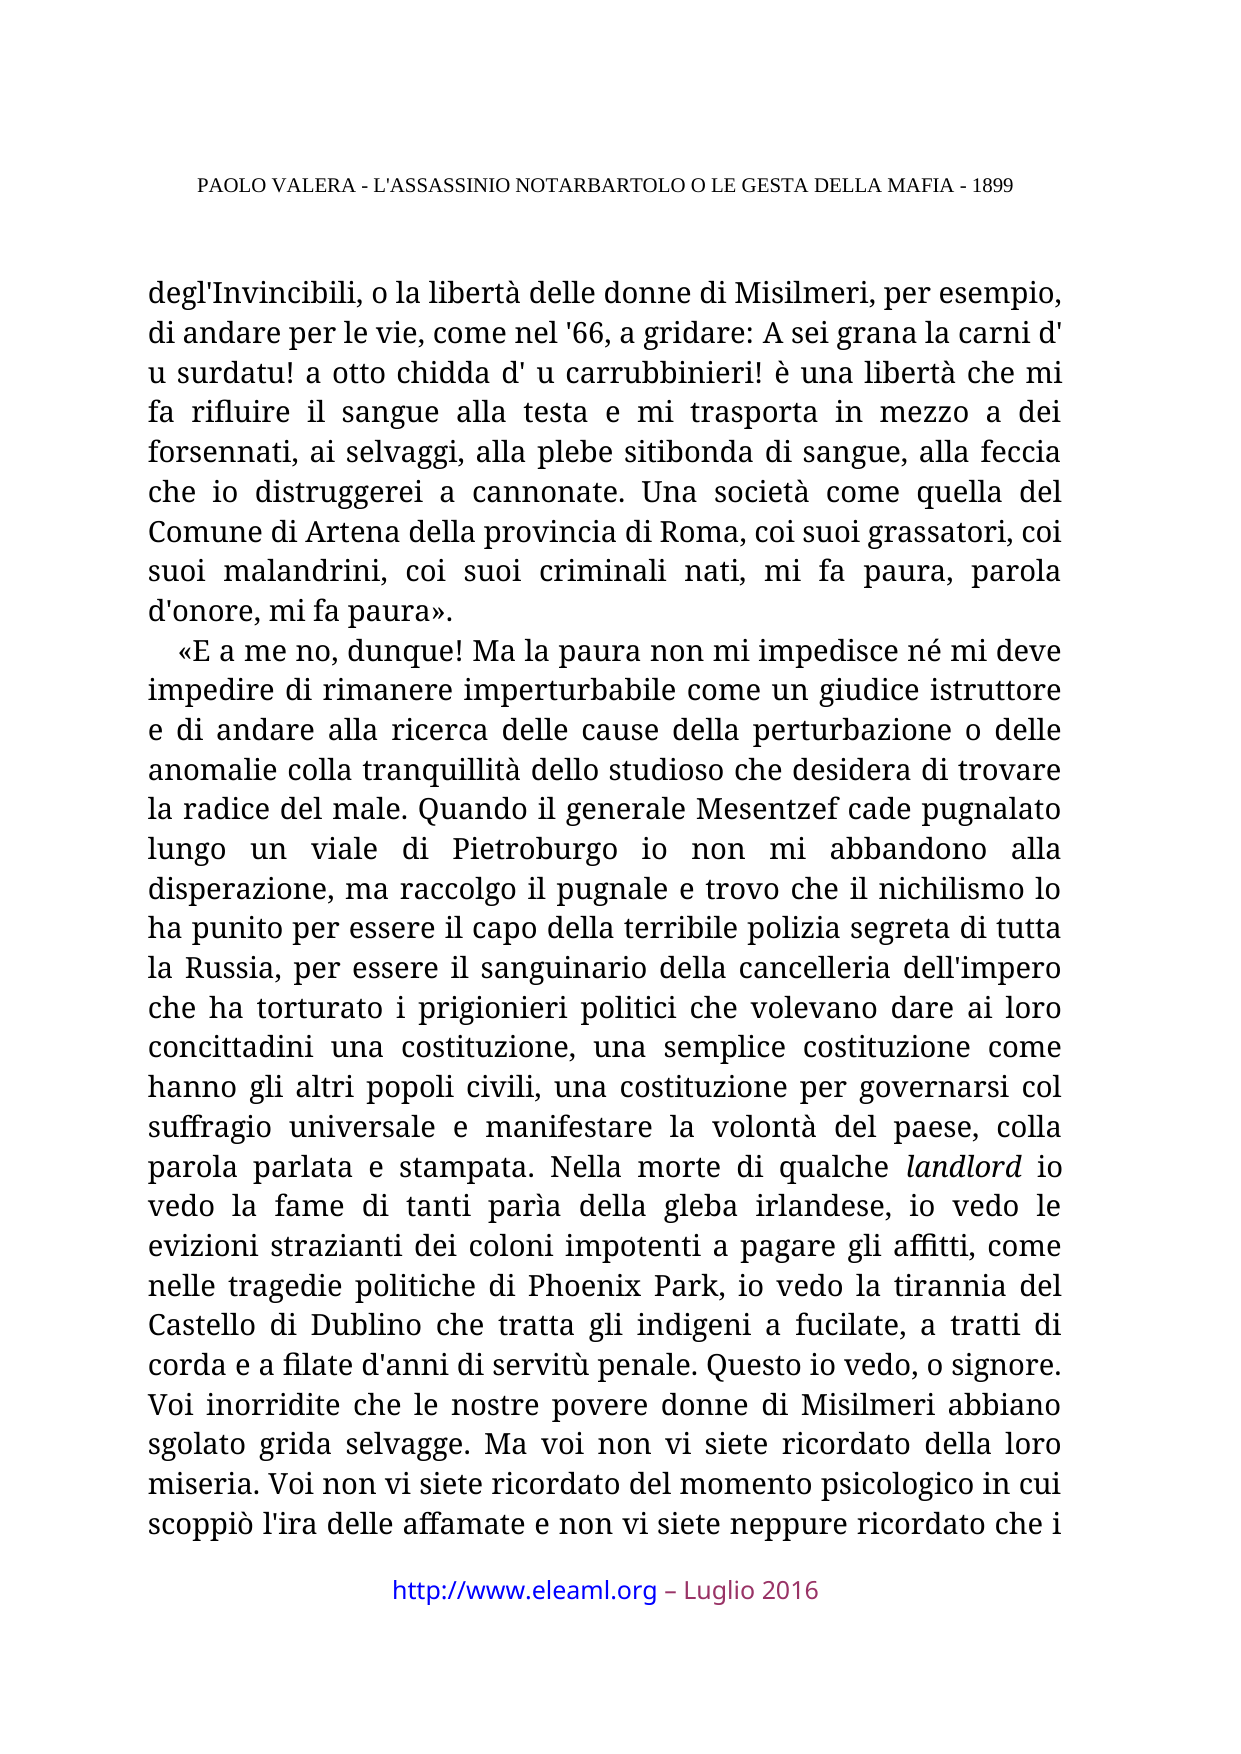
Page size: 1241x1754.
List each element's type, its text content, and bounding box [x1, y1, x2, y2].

text degl'Invincibili, o la libertà delle donne di Misilmeri, per esempio, di andare per le vie, come nel '66, a gridare: A sei grana la carni d' u surdatu! a otto chidda d' u carrubbinieri! è una libertà che mi fa rifluire il sangue alla testa e mi trasporta in mezzo a dei forsennati, ai selvaggi, alla plebe sitibonda di sangue, alla feccia che io distruggerei a cannonate. Una società come quella del Comune di Artena della provincia di Roma, coi suoi grassatori, coi suoi malandrini, coi suoi criminali nati, mi fa paura, parola d'onore, mi fa paura». [148, 273, 1063, 630]
text «E a me no, dunque! Ma la paura non mi impedisce né mi deve impedire di rimanere imperturbabile come un giudice istruttore e di andare alla ricerca delle cause della perturbazione o delle anomalie colla tranquillità dello studioso che desidera di trovare la radice del male. Quando il generale Mesentzef cade pugnalato lungo un viale di Pietroburgo io non mi abbandono alla disperazione, ma raccolgo il pugnale e trovo che il nichilismo lo ha punito per essere il capo della terribile polizia segreta di tutta la Russia, per essere il sanguinario della cancelleria dell'impero che ha torturato i prigionieri politici che volevano dare ai loro concittadini una costituzione, una semplice costituzione come hanno gli altri popoli civili, una costituzione per governarsi col suffragio universale e manifestare la volontà del paese, colla parola parlata e stampata. Nella morte di qualche landlord io vedo la fame di tanti parìa della gleba irlandese, io vedo le evizioni strazianti dei coloni impotenti a pagare gli affitti, come nelle tragedie politiche di Phoenix Park, io vedo la tirannia del Castello di Dublino che tratta gli indigeni a fucilate, a tratti di corda e a filate d'anni di servitù penale. Questo io vedo, o signore. Voi inorridite che le nostre povere donne di Misilmeri abbiano sgolato grida selvagge. Ma voi non vi siete ricordato della loro miseria. Voi non vi siete ricordato del momento psicologico in cui scoppiò l'ira delle affamate e non vi siete neppure ricordato che i [148, 630, 1063, 1543]
